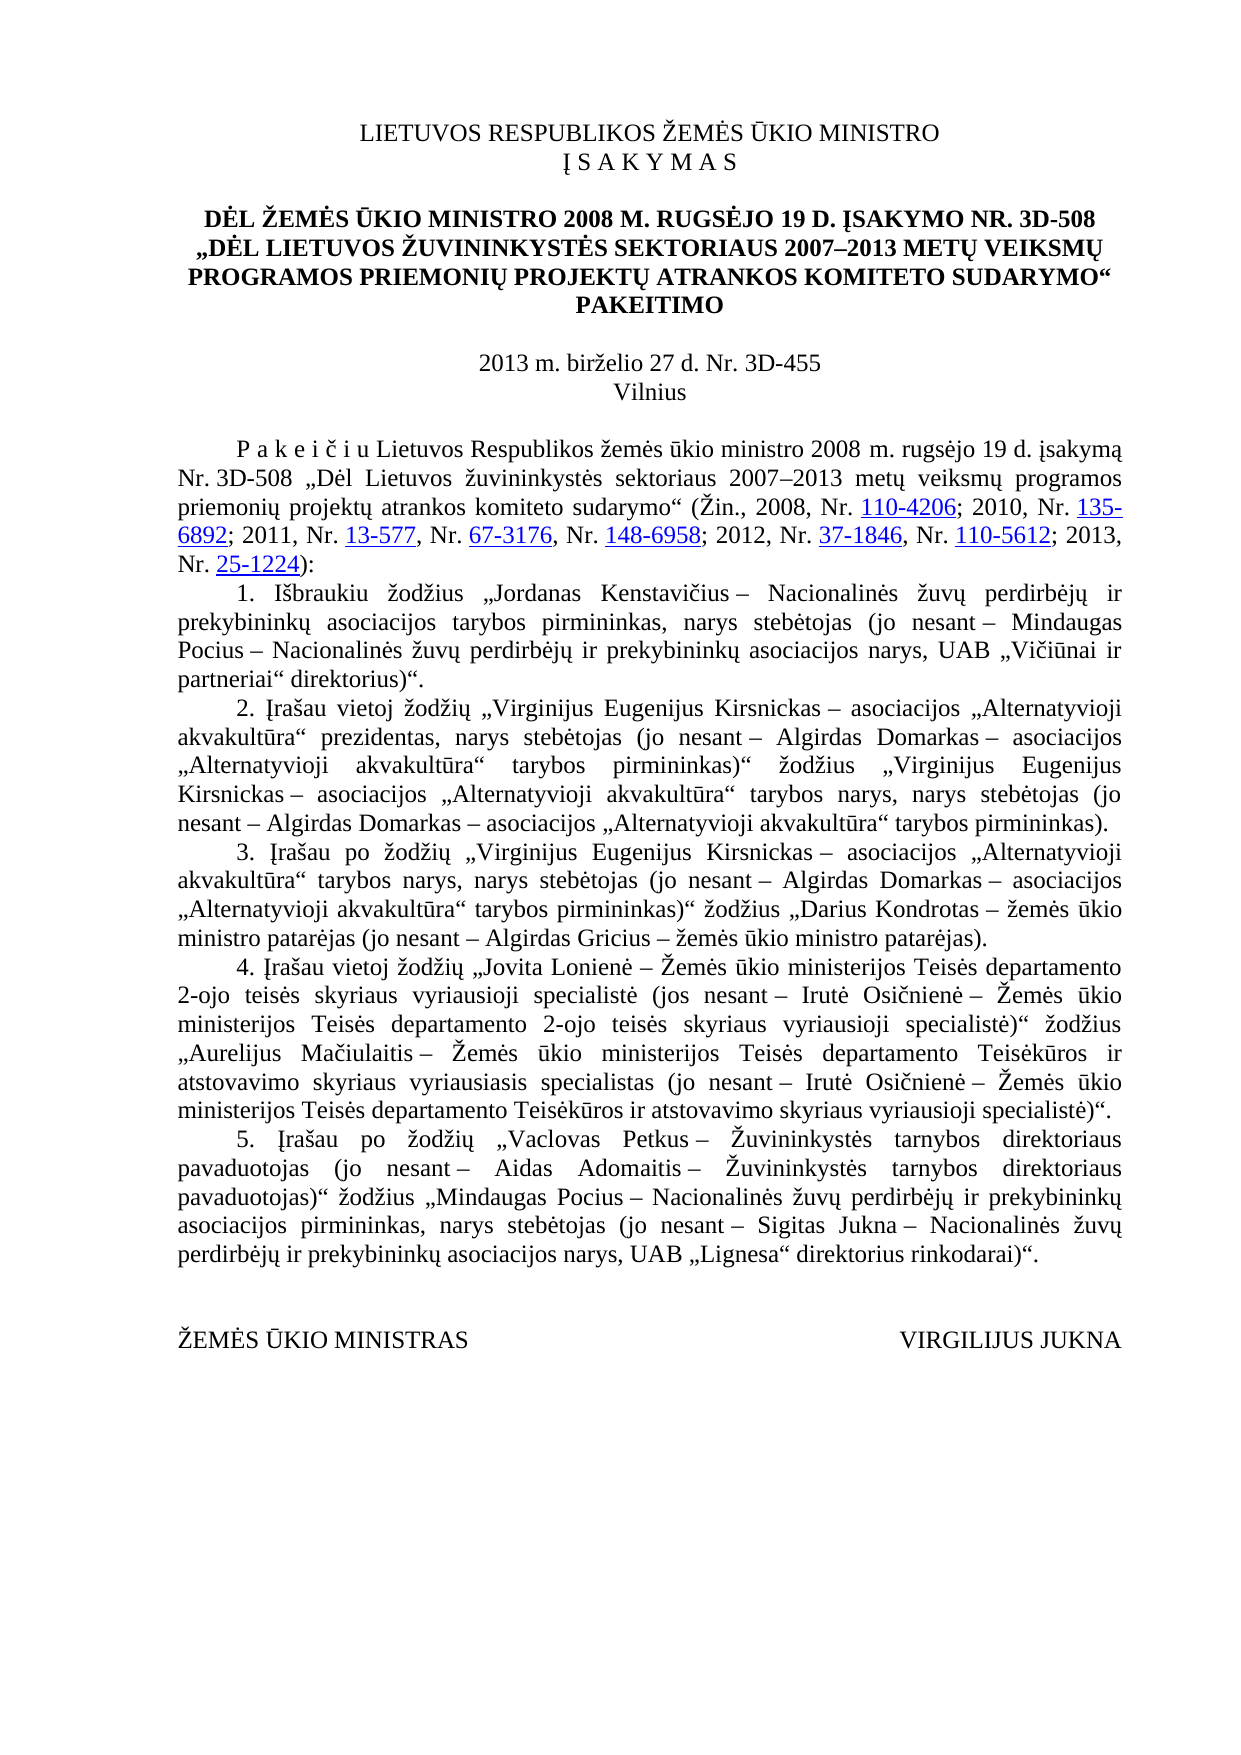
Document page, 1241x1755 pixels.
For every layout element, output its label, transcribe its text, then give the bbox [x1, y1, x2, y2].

text 3. Įrašau po žodžių „Virginijus Eugenijus Kirsnickas – asociacijos „Alternatyvioji akvakultūra“ tarybos narys, narys stebėtojas (jo nesant – Algirdas Domarkas – asociacijos „Alternatyvioji akvakultūra“ tarybos pirmininkas)“ žodžius „Darius Kondrotas – žemės ūkio ministro patarėjas (jo nesant – Algirdas Gricius – žemės ūkio ministro patarėjas). [177, 837, 1122, 952]
text 2. Įrašau vietoj žodžių „Virginijus Eugenijus Kirsnickas – asociacijos „Alternatyvioji akvakultūra“ prezidentas, narys stebėtojas (jo nesant – Algirdas Domarkas – asociacijos „Alternatyvioji akvakultūra“ tarybos pirmininkas)“ žodžius „Virginijus Eugenijus Kirsnickas – asociacijos „Alternatyvioji akvakultūra“ tarybos narys, narys stebėtojas (jo nesant – Algirdas Domarkas – asociacijos „Alternatyvioji akvakultūra“ tarybos pirmininkas). [177, 693, 1122, 837]
text 5. Įrašau po žodžių „Vaclovas Petkus – Žuvininkystės tarnybos direktoriaus pavaduotojas (jo nesant – Aidas Adomaitis – Žuvininkystės tarnybos direktoriaus pavaduotojas)“ žodžius „Mindaugas Pocius – Nacionalinės žuvų perdirbėjų ir prekybininkų asociacijos pirmininkas, narys stebėtojas (jo nesant – Sigitas Jukna – Nacionalinės žuvų perdirbėjų ir prekybininkų asociacijos narys, UAB „Lignesa“ direktorius rinkodarai)“. [177, 1124, 1122, 1268]
text Vilnius [177, 377, 1122, 406]
text DĖL ŽEMĖS ŪKIO MINISTRO 2008 m. RUGSĖJO 19 d. ĮSAKYMO Nr. 3D-508 „DĖL LIETUVOS ŽUVININKYSTĖS SEKTORIAUS 2007–2013 METŲ VEIKSMŲ PROGRAMOS PRIEMONIŲ PROJEKTŲ ATRANKOS KOMITETO SUDARYMO“ PAKEITIMO [177, 204, 1122, 319]
text 1. Išbraukiu žodžius „Jordanas Kenstavičius – Nacionalinės žuvų perdirbėjų ir prekybininkų asociacijos tarybos pirmininkas, narys stebėtojas (jo nesant – Mindaugas Pocius – Nacionalinės žuvų perdirbėjų ir prekybininkų asociacijos narys, UAB „Vičiūnai ir partneriai“ direktorius)“. [177, 578, 1122, 693]
text Į S A K Y M A S [177, 147, 1122, 176]
text P a k e i č i u Lietuvos Respublikos žemės ūkio ministro 2008 m. rugsėjo 19 d. įsakymą Nr. 3D-508 „Dėl Lietuvos žuvininkystės sektoriaus 2007–2013 metų veiksmų programos priemonių projektų atrankos komiteto sudarymo“ (Žin., 2008, Nr. 110-4206; 2010, Nr. 135-6892; 2011, Nr. 13-577, Nr. 67-3176, Nr. 148-6958; 2012, Nr. 37-1846, Nr. 110-5612; 2013, Nr. 25-1224): [177, 434, 1122, 578]
text 2013 m. birželio 27 d. Nr. 3D-455 [177, 348, 1122, 377]
text Žemės ūkio ministras Virgilijus Jukna [177, 1326, 1122, 1354]
text LIETUVOS RESPUBLIKOS ŽEMĖS ŪKIO MINISTRO [177, 118, 1122, 147]
text 4. Įrašau vietoj žodžių „Jovita Lonienė – Žemės ūkio ministerijos Teisės departamento 2-ojo teisės skyriaus vyriausioji specialistė (jos nesant – Irutė Osičnienė – Žemės ūkio ministerijos Teisės departamento 2-ojo teisės skyriaus vyriausioji specialistė)“ žodžius „Aurelijus Mačiulaitis – Žemės ūkio ministerijos Teisės departamento Teisėkūros ir atstovavimo skyriaus vyriausiasis specialistas (jo nesant – Irutė Osičnienė – Žemės ūkio ministerijos Teisės departamento Teisėkūros ir atstovavimo skyriaus vyriausioji specialistė)“. [177, 952, 1122, 1124]
